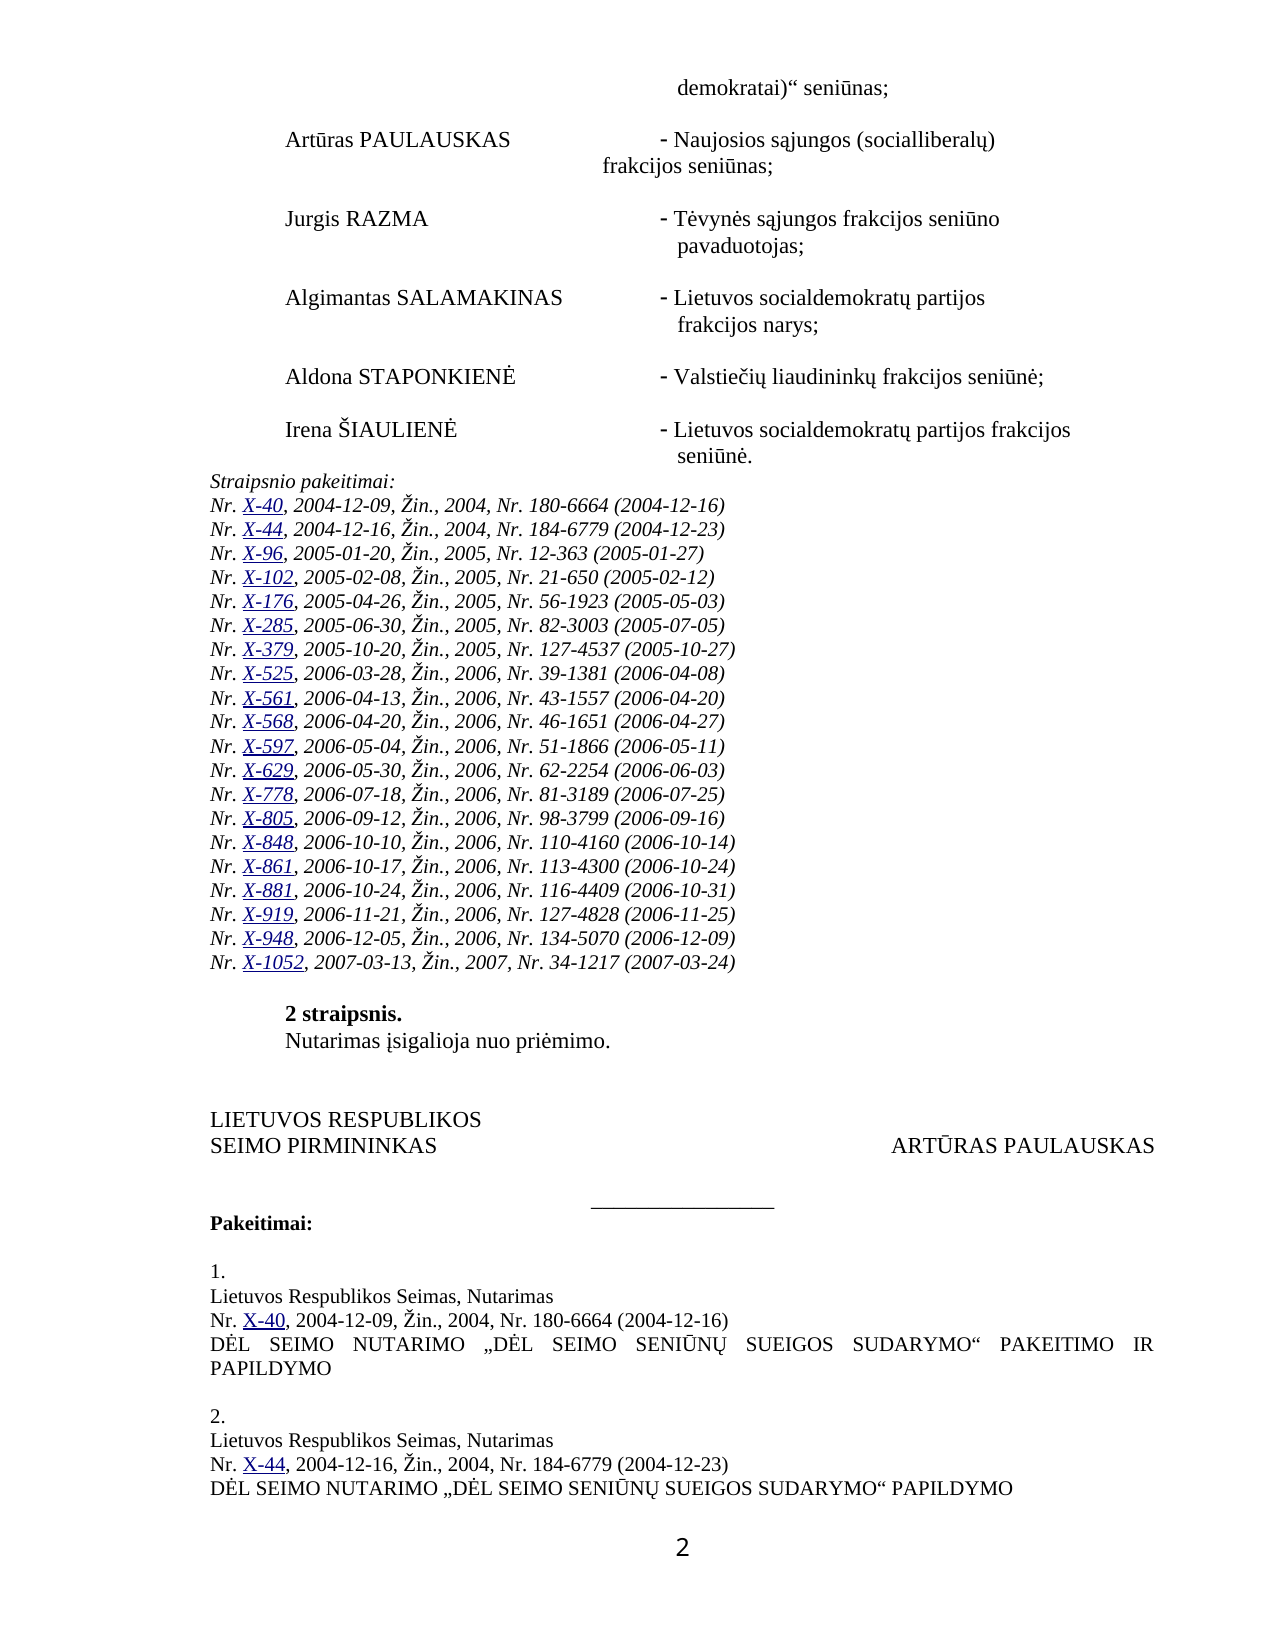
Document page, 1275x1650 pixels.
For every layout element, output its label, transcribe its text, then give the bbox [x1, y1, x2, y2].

text Nr. X-861, 2006-10-17, Žin., 2006, Nr. 113-4300 (2006-10-24) [210, 854, 1155, 878]
text Jurgis RAZMA - Tėvynės sąjungos frakcijos seniūno [210, 205, 1155, 232]
text Irena ŠIAULIENĖ - Lietuvos socialdemokratų partijos frakcijos [210, 416, 1155, 442]
text Nr. X-40, 2004-12-09, Žin., 2004, Nr. 180-6664 (2004-12-16) [210, 493, 1155, 517]
text Nr. X-40, 2004-12-09, Žin., 2004, Nr. 180-6664 (2004-12-16) [210, 1308, 1155, 1332]
text demokratai)“ seniūnas; [285, 73, 1155, 100]
text Lietuvos Respublikos Seimas, Nutarimas [210, 1428, 1155, 1452]
text Algimantas SALAMAKINAS - Lietuvos socialdemokratų partijos [285, 284, 1155, 311]
text seniūnė. [210, 442, 1155, 469]
text Nr. X-919, 2006-11-21, Žin., 2006, Nr. 127-4828 (2006-11-25) [210, 902, 1155, 926]
text Nr. X-44, 2004-12-16, Žin., 2004, Nr. 184-6779 (2004-12-23) [210, 517, 1155, 541]
text 2 straipsnis. [210, 1001, 1153, 1027]
text Artūras PAULAUSKAS - Naujosios sąjungos (socialliberalų) [210, 126, 1155, 153]
text Nr. X-525, 2006-03-28, Žin., 2006, Nr. 39-1381 (2006-04-08) [210, 661, 1155, 685]
text 2. [210, 1404, 1155, 1428]
text pavaduotojas; [210, 232, 1155, 258]
text Aldona STAPONKIENĖ - Valstiečių liaudininkų frakcijos seniūnė; [210, 363, 1155, 390]
text 1. [210, 1259, 1155, 1283]
text frakcijos narys; [285, 311, 1155, 337]
text Pakeitimai: [210, 1211, 1155, 1235]
text Nr. X-285, 2005-06-30, Žin., 2005, Nr. 82-3003 (2005-07-05) [210, 613, 1155, 637]
text Nr. X-561, 2006-04-13, Žin., 2006, Nr. 43-1557 (2006-04-20) [210, 685, 1155, 709]
text Nr. X-597, 2006-05-04, Žin., 2006, Nr. 51-1866 (2006-05-11) [210, 733, 1155, 758]
text Nr. X-948, 2006-12-05, Žin., 2006, Nr. 134-5070 (2006-12-09) [210, 926, 1155, 950]
text ________________ [210, 1185, 1155, 1211]
text Nr. X-629, 2006-05-30, Žin., 2006, Nr. 62-2254 (2006-06-03) [210, 758, 1155, 782]
text Nr. X-881, 2006-10-24, Žin., 2006, Nr. 116-4409 (2006-10-31) [210, 878, 1155, 902]
text Nr. X-96, 2005-01-20, Žin., 2005, Nr. 12-363 (2005-01-27) [210, 541, 1155, 565]
text frakcijos seniūnas; [585, 153, 1155, 179]
text Nr. X-379, 2005-10-20, Žin., 2005, Nr. 127-4537 (2005-10-27) [210, 637, 1155, 661]
text Nr. X-102, 2005-02-08, Žin., 2005, Nr. 21-650 (2005-02-12) [210, 565, 1155, 589]
text Nr. X-44, 2004-12-16, Žin., 2004, Nr. 184-6779 (2004-12-23) [210, 1452, 1155, 1476]
text DĖL SEIMO NUTARIMO „DĖL SEIMO SENIŪNŲ SUEIGOS SUDARYMO“ PAKEITIMO IR PAPILDYMO [210, 1332, 1155, 1380]
text DĖL SEIMO NUTARIMO „DĖL SEIMO SENIŪNŲ SUEIGOS SUDARYMO“ PAPILDYMO [210, 1476, 1155, 1500]
text Nr. X-1052, 2007-03-13, Žin., 2007, Nr. 34-1217 (2007-03-24) [210, 950, 1155, 974]
text Nr. X-568, 2006-04-20, Žin., 2006, Nr. 46-1651 (2006-04-27) [210, 709, 1155, 733]
text Nr. X-778, 2006-07-18, Žin., 2006, Nr. 81-3189 (2006-07-25) [210, 782, 1155, 806]
text Nutarimas įsigalioja nuo priėmimo. [210, 1027, 1153, 1053]
text Lietuvos Respublikos Seimas, Nutarimas [210, 1283, 1155, 1308]
text SEIMO PIRMININKAS ARTŪRAS PAULAUSKAS [210, 1132, 1155, 1159]
text Straipsnio pakeitimai: [210, 469, 1153, 493]
text Nr. X-805, 2006-09-12, Žin., 2006, Nr. 98-3799 (2006-09-16) [210, 806, 1155, 830]
text LIETUVOS RESPUBLIKOS [210, 1106, 1155, 1132]
text Nr. X-176, 2005-04-26, Žin., 2005, Nr. 56-1923 (2005-05-03) [210, 589, 1155, 613]
text Nr. X-848, 2006-10-10, Žin., 2006, Nr. 110-4160 (2006-10-14) [210, 830, 1155, 854]
